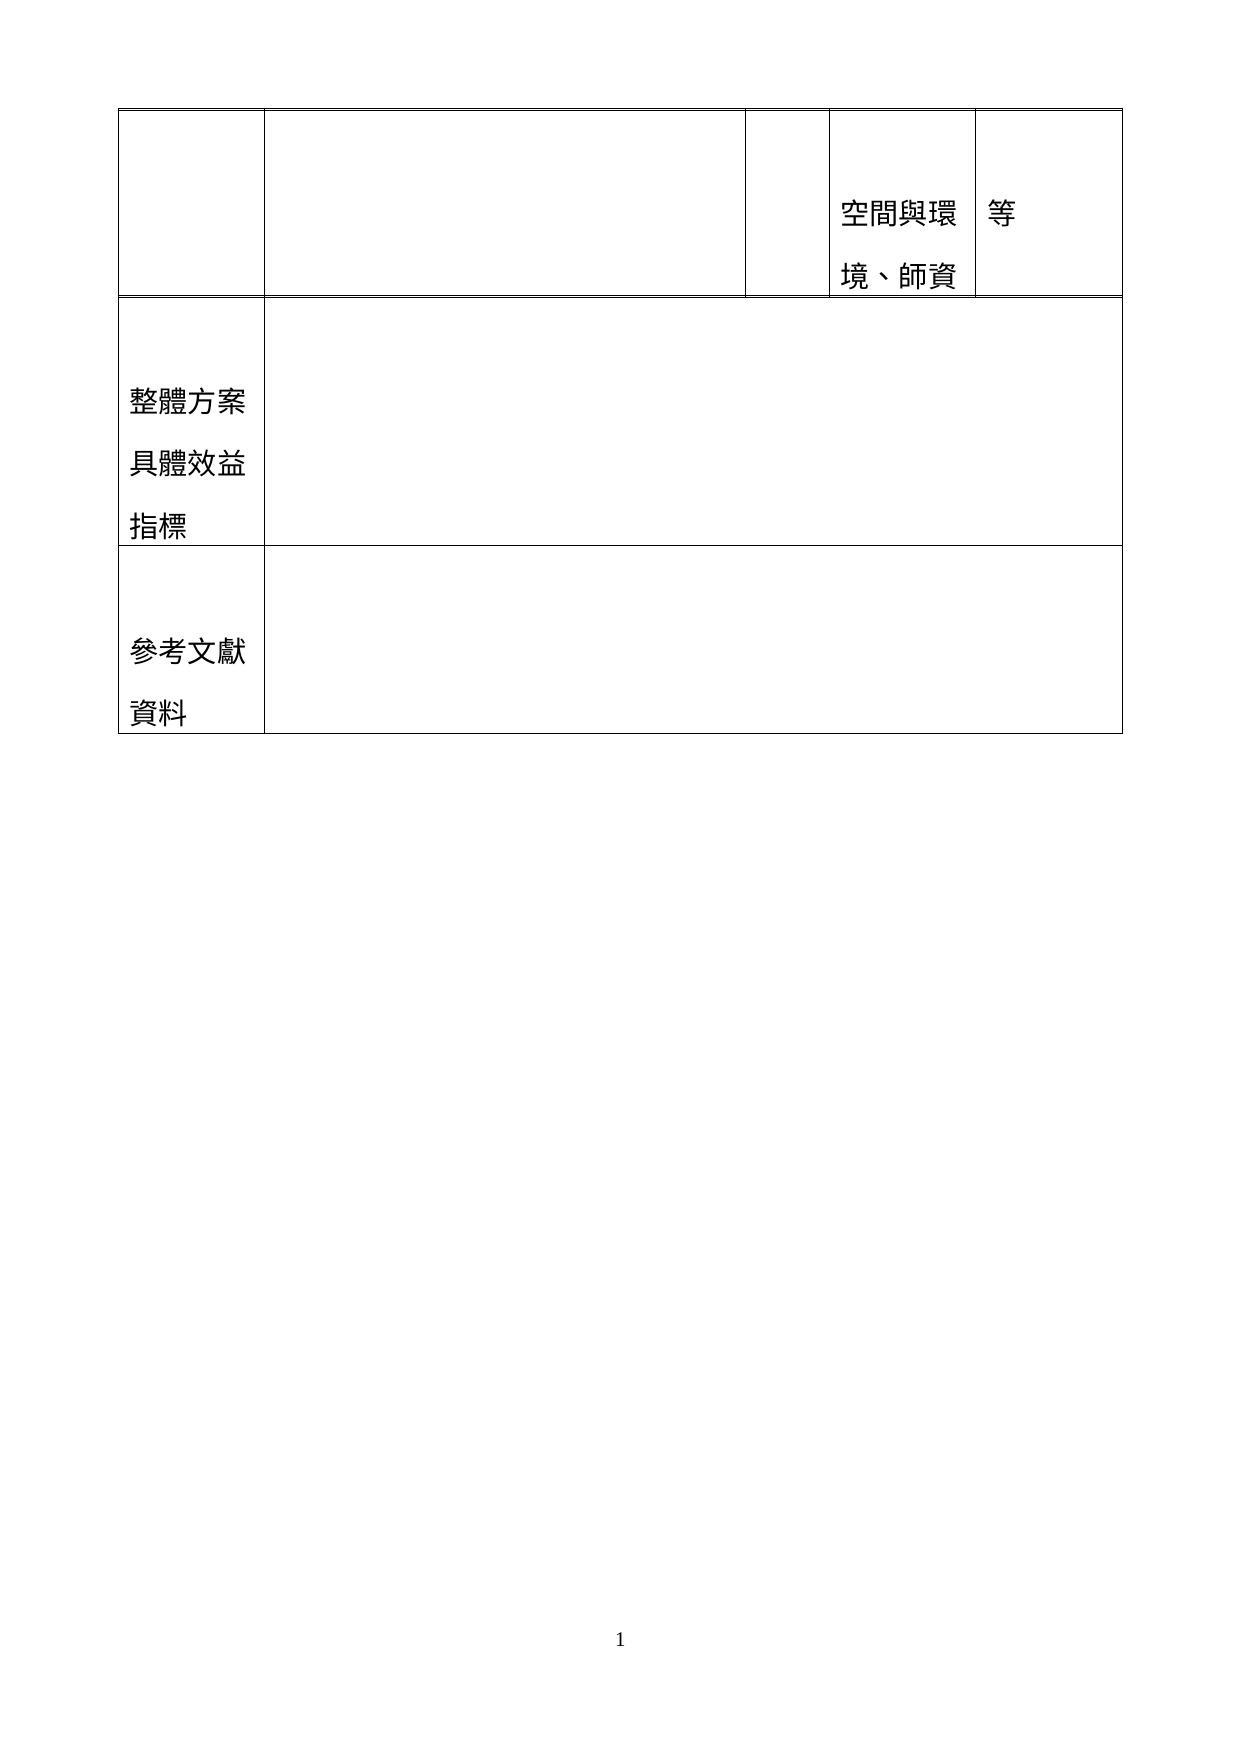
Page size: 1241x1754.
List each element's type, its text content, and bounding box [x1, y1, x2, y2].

table_cell 參考文獻資料 [119, 546, 264, 733]
table_cell [265, 298, 1122, 545]
table_cell [119, 111, 264, 295]
table_cell 空間與環境、師資 [830, 111, 975, 295]
table_cell 整體方案具體效益指標 [119, 298, 264, 545]
table_cell [265, 111, 745, 295]
table_cell 等 [976, 111, 1122, 295]
table_cell [746, 111, 829, 295]
table_cell [265, 546, 1122, 733]
